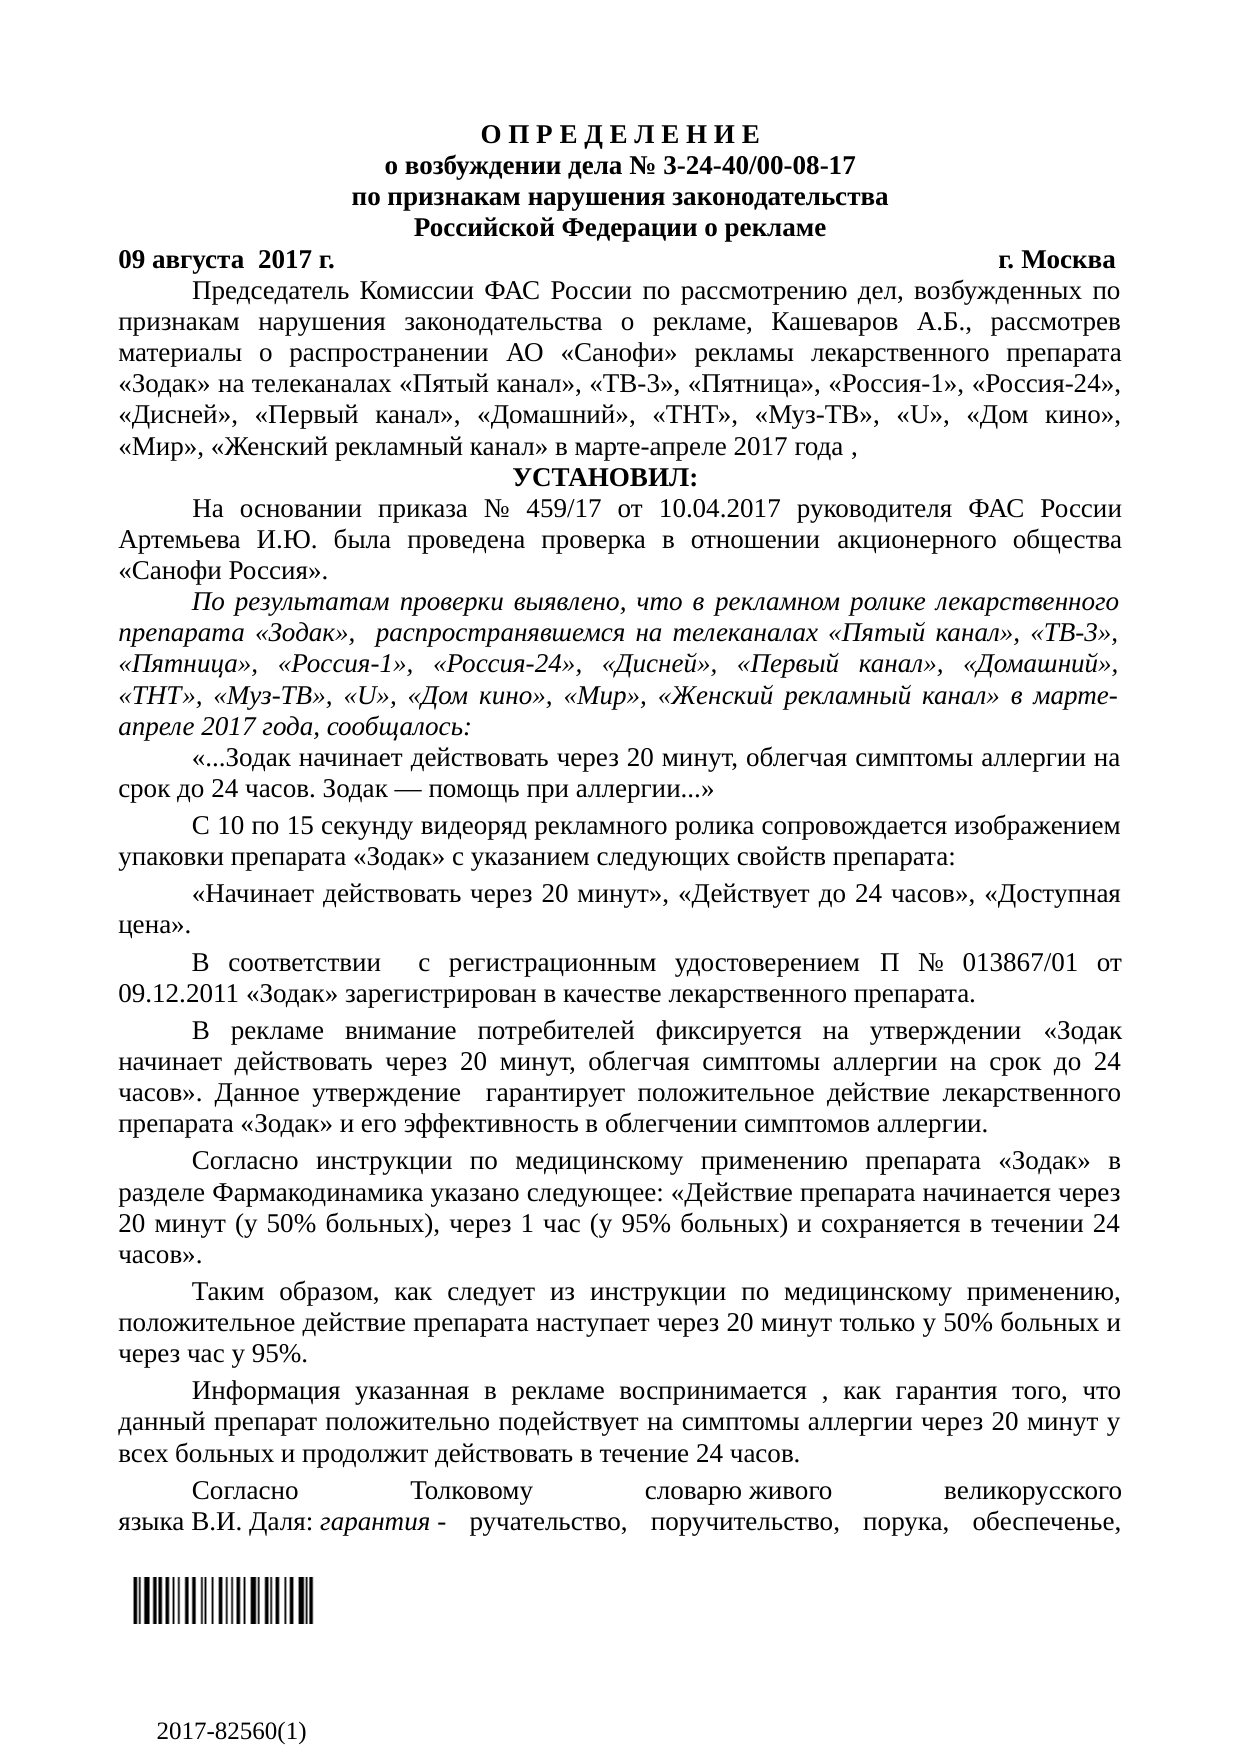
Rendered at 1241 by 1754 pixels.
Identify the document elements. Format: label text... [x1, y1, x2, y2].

text О П Р Е Д Е Л Е Н И Е [118, 118, 1122, 149]
text «Начинает действовать через 20 минут», «Действует до 24 часов», «Доступная цена». [118, 877, 1122, 940]
text 09 августа 2017 г. г. Москва [118, 243, 1122, 274]
text Таким образом, как следует из инструкции по медицинскому применению, положительное действие препарата наступает через 20 минут только у 50% больных и через час у 95%. [118, 1275, 1122, 1368]
text В соответствии с регистрационным удостоверением П № 013867/01 от 09.12.2011 «Зодак» зарегистрирован в качестве лекарственного препарата. [118, 946, 1122, 1008]
text УСТАНОВИЛ: [487, 461, 1122, 492]
text о возбуждении дела № 3-24-40/00-08-17 [118, 149, 1122, 180]
text Российской Федерации о рекламе [118, 212, 1122, 243]
text «...Зодак начинает действовать через 20 минут, облегчая симптомы аллергии на срок до 24 часов. Зодак — помощь при аллергии...» [118, 741, 1122, 803]
text Председатель Комиссии ФАС России по рассмотрению дел, возбужденных по признакам нарушения законодательства о рекламе, Кашеваров А.Б., рассмотрев материалы о распространении АО «Санофи» рекламы лекарственного препарата «Зодак» на телеканалах «Пятый канал», «ТВ-3», «Пятница», «Россия-1», «Россия-24», «Дисней», «Первый канал», «Домашний», «ТНТ», «Муз-ТВ», «U», «Дом кино», «Мир», «Женский рекламный канал» в марте-апреле 2017 года , [118, 274, 1122, 461]
text В рекламе внимание потребителей фиксируется на утверждении «Зодак начинает действовать через 20 минут, облегчая симптомы аллергии на срок до 24 часов». Данное утверждение гарантирует положительное действие лекарственного препарата «Зодак» и его эффективность в облегчении симптомов аллергии. [118, 1014, 1122, 1138]
picture [118, 1577, 331, 1624]
text Согласно инструкции по медицинскому применению препарата «Зодак» в разделе Фармакодинамика указано следующее: «Действие препарата начинается через 20 минут (у 50% больных), через 1 час (у 95% больных) и сохраняется в течении 24 часов». [118, 1144, 1122, 1269]
text по признакам нарушения законодательства [118, 180, 1122, 212]
text С 10 по 15 секунду видеоряд рекламного ролика сопровождается изображением упаковки препарата «Зодак» с указанием следующих свойств препарата: [118, 809, 1122, 872]
text По результатам проверки выявлено, что в рекламном ролике лекарственного препарата «Зодак», распространявшемся на телеканалах «Пятый канал», «ТВ-3», «Пятница», «Россия-1», «Россия-24», «Дисней», «Первый канал», «Домашний», «ТНТ», «Муз-ТВ», «U», «Дом кино», «Мир», «Женский рекламный канал» в марте-апреле 2017 года, сообщалось: [118, 585, 1122, 741]
text Согласно Толковому словарю живого великорусского языка В.И. Даля: гарантия - ручательство, поручительство, порука, обеспеченье, [118, 1474, 1122, 1536]
text На основании приказа № 459/17 от 10.04.2017 руководителя ФАС России Артемьева И.Ю. была проведена проверка в отношении акционерного общества «Санофи Россия». [118, 492, 1122, 585]
text Информация указанная в рекламе воспринимается , как гарантия того, что данный препарат положительно подействует на симптомы аллергии через 20 минут у всех больных и продолжит действовать в течение 24 часов. [118, 1374, 1122, 1468]
